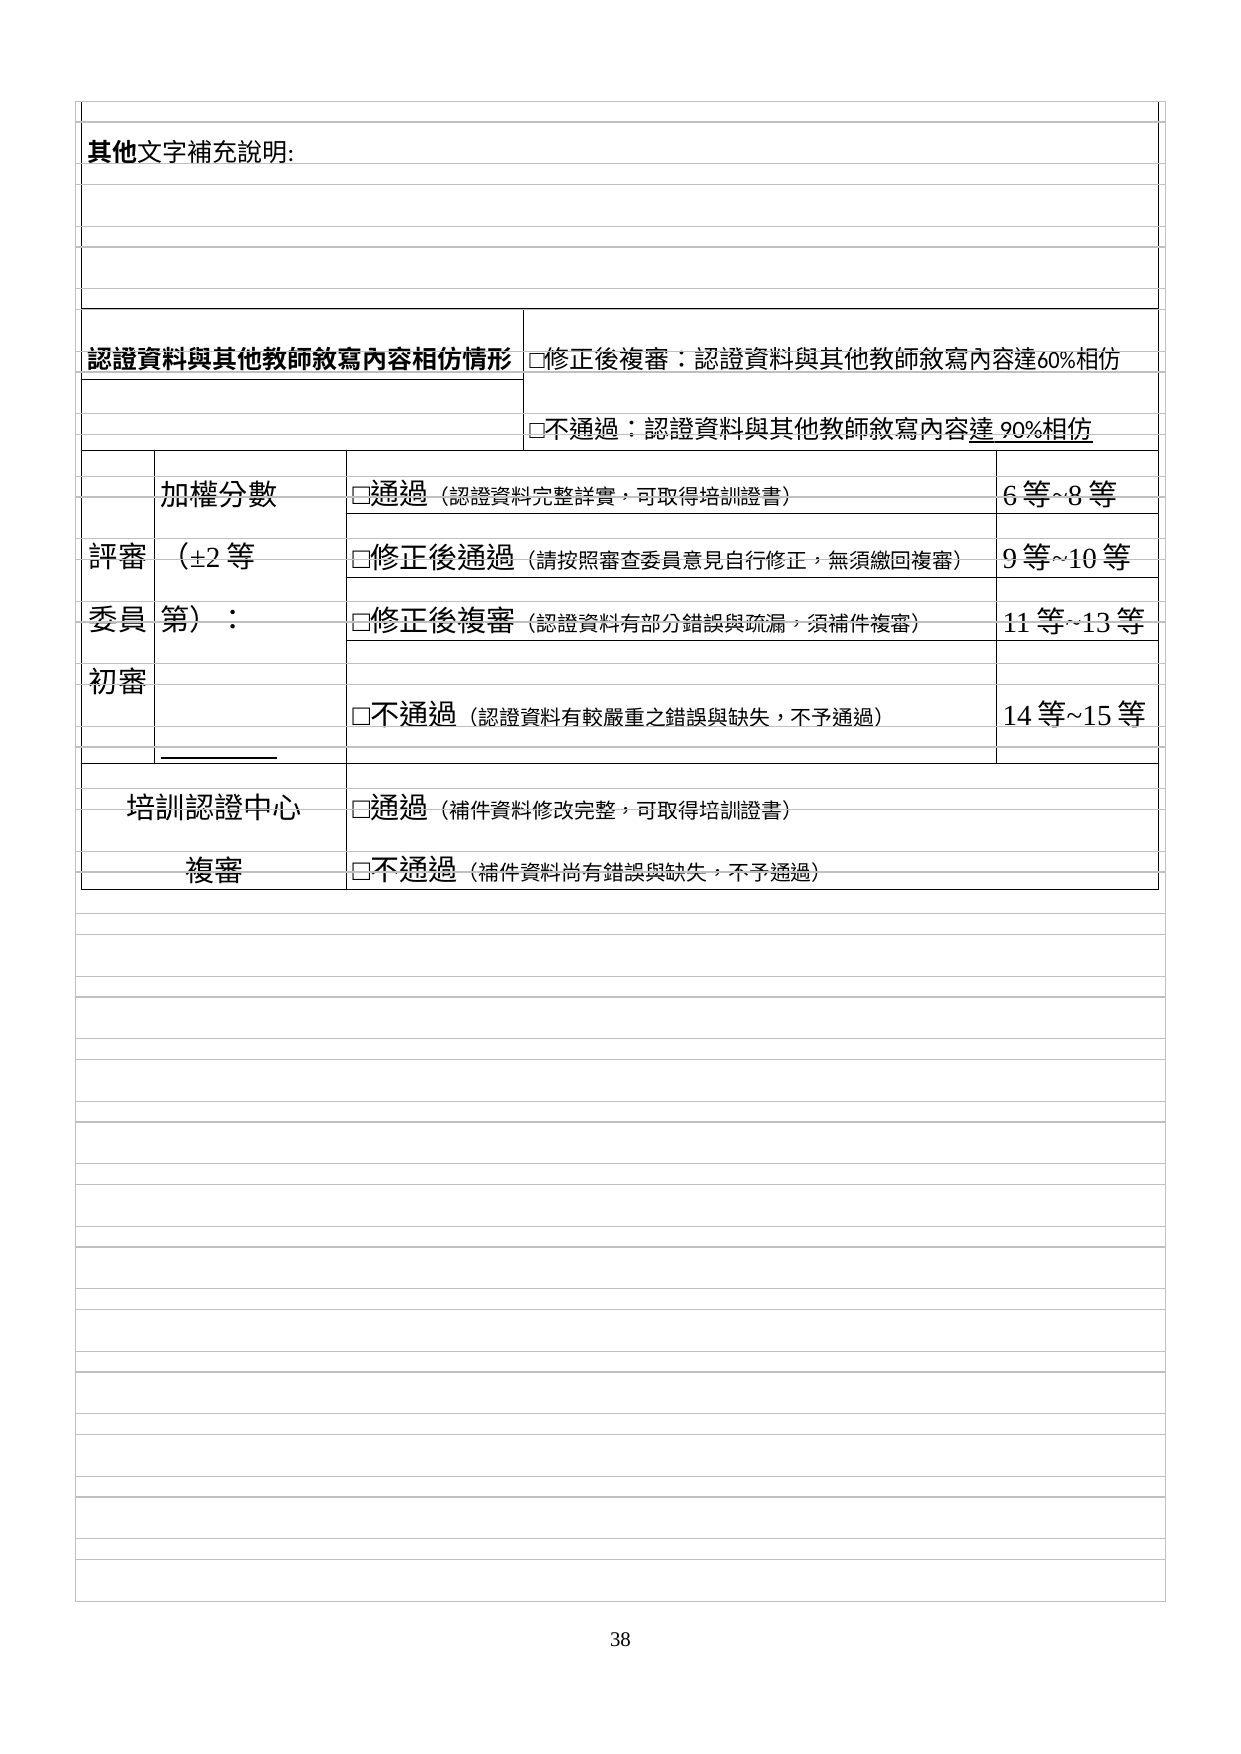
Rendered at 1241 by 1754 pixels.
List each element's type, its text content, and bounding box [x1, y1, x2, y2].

table_cell 加權分數 （±2等第）： [155, 498, 346, 538]
table_cell 14等~15等 [997, 685, 1158, 726]
table_cell 評審委員初審 [82, 602, 154, 621]
table_cell 評審委員初審 [82, 477, 154, 496]
table_cell □修正後通過（請按照審查委員意見自行修正，無須繳回複審） [347, 514, 996, 538]
table_cell [82, 310, 523, 351]
table_cell [997, 641, 1158, 663]
table_cell □不通過（認證資料有較嚴重之錯誤與缺失，不予通過） [347, 685, 996, 726]
table_cell □通過（認證資料完整詳實，可取得培訓證書） [347, 451, 996, 476]
table_cell 加權分數 （±2等第）： [155, 623, 346, 663]
table_cell [82, 414, 523, 434]
table_cell 加權分數 （±2等第）： [155, 451, 346, 476]
table_cell □修正後複審（認證資料有部分錯誤與疏漏，須補件複審） [347, 602, 996, 621]
table_cell □修正後複審（認證資料有部分錯誤與疏漏，須補件複審） [347, 623, 996, 640]
table_cell [82, 185, 1158, 226]
table_cell 評審委員初審 [82, 727, 154, 746]
table_cell [997, 664, 1158, 684]
table_cell [82, 373, 523, 378]
table_cell 評審委員初審 [82, 498, 154, 538]
table_cell 其他文字補充說明: [82, 123, 1158, 163]
table_cell 9等~10等 [997, 560, 1158, 577]
table_cell □修正後複審（認證資料有部分錯誤與疏漏，須補件複審） [347, 578, 996, 601]
table_cell [347, 641, 996, 663]
table_cell 加權分數 （±2等第）： [155, 727, 346, 746]
table_cell 認證資料與其他教師敘寫內容相仿情形 [82, 352, 523, 371]
table_cell 培訓認證中心 複審 [82, 764, 346, 788]
table_cell 培訓認證中心 複審 [82, 873, 346, 889]
table_cell 加權分數 （±2等第）： [155, 477, 346, 496]
table_cell 加權分數 （±2等第）： [155, 748, 346, 763]
table_cell 6等~8等 [997, 451, 1158, 476]
table_cell 11等~13等 [997, 623, 1158, 640]
table_cell 評審委員初審 [82, 748, 154, 763]
table_cell [82, 380, 523, 413]
table_cell [82, 102, 1158, 121]
table_cell □通過（補件資料修改完整，可取得培訓證書） □不通過（補件資料尚有錯誤與缺失，不予通過） [347, 873, 1158, 889]
table_cell 11等~13等 [997, 602, 1158, 621]
table_cell 評審委員初審 [82, 685, 154, 726]
table_cell 9等~10等 [997, 539, 1158, 559]
table_cell 評審委員初審 [82, 451, 154, 476]
table_cell 加權分數 （±2等第）： [155, 602, 346, 621]
table_cell 評審委員初審 [82, 664, 154, 684]
table_cell [82, 248, 1158, 288]
table_cell [347, 748, 996, 763]
table_cell 評審委員初審 [82, 539, 154, 559]
table_cell □通過（補件資料修改完整，可取得培訓證書） □不通過（補件資料尚有錯誤與缺失，不予通過） [347, 852, 1158, 871]
table_cell 加權分數 （±2等第）： [155, 685, 346, 726]
table_cell □通過（補件資料修改完整，可取得培訓證書） □不通過（補件資料尚有錯誤與缺失，不予通過） [347, 764, 1158, 788]
table_cell □修正後通過（請按照審查委員意見自行修正，無須繳回複審） [347, 560, 996, 577]
table_cell 加權分數 （±2等第）： [155, 560, 346, 601]
table_cell 加權分數 （±2等第）： [155, 664, 346, 684]
table_cell [82, 164, 1158, 184]
table_cell [347, 664, 996, 684]
table_cell □修正後通過（請按照審查委員意見自行修正，無須繳回複審） [347, 539, 996, 559]
table_cell 加權分數 （±2等第）： [155, 539, 346, 559]
table_cell 11等~13等 [997, 578, 1158, 601]
table_cell [997, 727, 1158, 746]
table_cell □修正後複審：認證資料與其他教師敘寫內容達達證資料與其他教師敘寫內容000000000000000000000000000000000000000000000000000000000000000000000000000000000000000000000000000000000000000000060%相仿 □不通過：認證資料與其他教師敘寫內容達90%相仿 [524, 373, 1158, 413]
table_cell [82, 227, 1158, 246]
table_cell [82, 435, 523, 449]
table_cell □修正後複審：認證資料與其他教師敘寫內容達達證資料與其他教師敘寫內容000000000000000000000000000000000000000000000000000000000000000000000000000000000000000000000000000000000000000000060%相仿 □不通過：認證資料與其他教師敘寫內容達90%相仿 [524, 352, 1158, 371]
table_cell 評審委員初審 [82, 623, 154, 663]
table_cell 培訓認證中心 複審 [82, 789, 346, 809]
table_cell 6等~8等 [997, 498, 1158, 513]
table_cell □修正後複審：認證資料與其他教師敘寫內容達達證資料與其他教師敘寫內容000000000000000000000000000000000000000000000000000000000000000000000000000000000000000000000000000000000000000000060%相仿 □不通過：認證資料與其他教師敘寫內容達90%相仿 [524, 310, 1158, 351]
table_cell □通過（補件資料修改完整，可取得培訓證書） □不通過（補件資料尚有錯誤與缺失，不予通過） [347, 789, 1158, 809]
table_cell [82, 289, 1158, 307]
table_cell □通過（認證資料完整詳實，可取得培訓證書） [347, 477, 996, 496]
table_cell 培訓認證中心 複審 [82, 852, 346, 871]
table_cell [997, 748, 1158, 763]
table_cell 評審委員初審 [82, 560, 154, 601]
table_cell 培訓認證中心 複審 [82, 810, 346, 851]
table_cell □修正後複審：認證資料與其他教師敘寫內容達達證資料與其他教師敘寫內容000000000000000000000000000000000000000000000000000000000000000000000000000000000000000000000000000000000000000000060%相仿 □不通過：認證資料與其他教師敘寫內容達90%相仿 [524, 414, 1158, 434]
table_cell [347, 727, 996, 746]
table_cell 9等~10等 [997, 514, 1158, 538]
table_cell □通過（認證資料完整詳實，可取得培訓證書） [347, 498, 996, 513]
table_cell 6等~8等 [997, 477, 1158, 496]
table_cell □修正後複審：認證資料與其他教師敘寫內容達達證資料與其他教師敘寫內容000000000000000000000000000000000000000000000000000000000000000000000000000000000000000000000000000000000000000000060%相仿 □不通過：認證資料與其他教師敘寫內容達90%相仿 [524, 435, 1158, 449]
table_cell □通過（補件資料修改完整，可取得培訓證書） □不通過（補件資料尚有錯誤與缺失，不予通過） [347, 810, 1158, 851]
